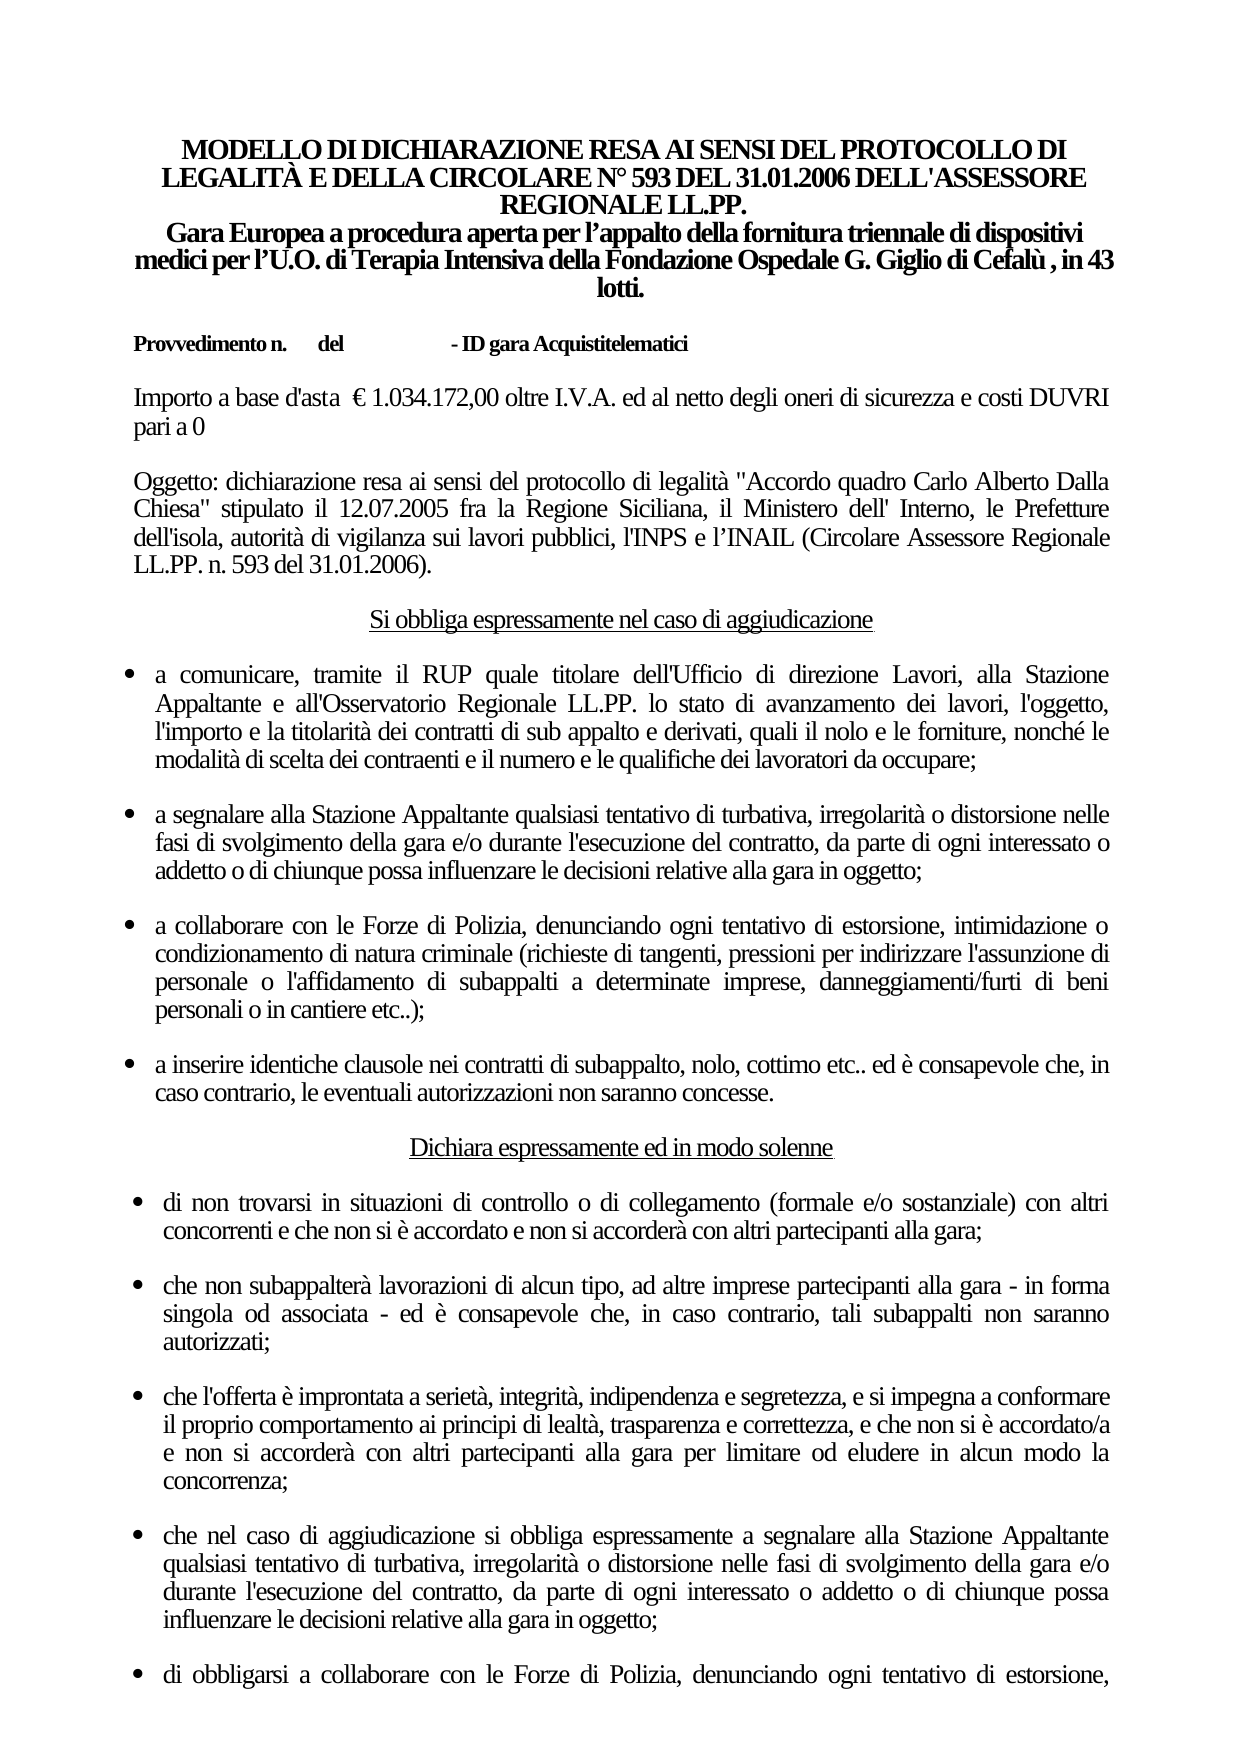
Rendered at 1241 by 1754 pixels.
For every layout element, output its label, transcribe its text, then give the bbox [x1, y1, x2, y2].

text MODELLO DI DICHIARAZIONE RESA AI SENSI DEL PROTOCOLLO DI legalità E DELLA CIRCOLARE N° 593 DEL 31.01.2006 DELL'ASSESSORE REGIONALE LL.PP. [133, 137, 1115, 220]
text Oggetto: dichiarazione resa ai sensi del protocollo di legalità "Accordo quadro Carlo Alberto Dalla Chiesa" stipulato il 12.07.2005 fra la Regione Siciliana, il Ministero dell' Interno, le Prefetture dell'isola, autorità di vigilanza sui lavori pubblici, l'INPS e l’INAIL (Circolare Assessore Regionale LL.PP. n. 593 del 31.01.2006). [133, 467, 1111, 579]
text Dichiara espressamente ed in modo solenne [133, 1134, 1111, 1162]
text Gara Europea a procedura aperta per l’appalto della fornitura triennale di dispositivi medici per l’U.O. di Terapia Intensiva della Fondazione Ospedale G. Giglio di Cefalù , in 43 lotti. [133, 220, 1115, 302]
list che nel caso di aggiudicazione si obbliga espressamente a segnalare alla Stazione Appaltante qualsiasi tentativo di turbativa, irregolarità o distorsione nelle fasi di svolgimento della gara e/o durante l'esecuzione del contratto, da parte di ogni interessato o addetto o di chiunque possa influenzare le decisioni relative alla gara in oggetto; [133, 1522, 1111, 1634]
text Provvedimento n. del - ID gara Acquistitelematici [133, 329, 1111, 357]
text Importo a base d'asta € 1.034.172,00 oltre I.V.A. ed al netto degli oneri di sicurezza e costi DUVRI pari a 0 [133, 384, 1111, 441]
list che non subappalterà lavorazioni di alcun tipo, ad altre imprese partecipanti alla gara - in forma singola od associata - ed è consapevole che, in caso contrario, tali subappalti non saranno autorizzati; [133, 1272, 1111, 1356]
list a collaborare con le Forze di Polizia, denunciando ogni tentativo di estorsione, intimidazione o condizionamento di natura criminale (richieste di tangenti, pressioni per indirizzare l'assunzione di personale o l'affidamento di subappalti a determinate imprese, danneggiamenti/furti di beni personali o in cantiere etc..); [125, 912, 1111, 1024]
list a segnalare alla Stazione Appaltante qualsiasi tentativo di turbativa, irregolarità o distorsione nelle fasi di svolgimento della gara e/o durante l'esecuzione del contratto, da parte di ogni interessato o addetto o di chiunque possa influenzare le decisioni relative alla gara in oggetto; [125, 801, 1111, 885]
text Si obbliga espressamente nel caso di aggiudicazione [133, 607, 1111, 634]
list a inserire identiche clausole nei contratti di subappalto, nolo, cottimo etc.. ed è consapevole che, in caso contrario, le eventuali autorizzazioni non saranno concesse. [125, 1051, 1111, 1107]
list che l'offerta è improntata a serietà, integrità, indipendenza e segretezza, e si impegna a conformare il proprio comportamento ai principi di lealtà, trasparenza e correttezza, e che non si è accordato/a e non si accorderà con altri partecipanti alla gara per limitare od eludere in alcun modo la concorrenza; [133, 1383, 1111, 1495]
list a comunicare, tramite il RUP quale titolare dell'Ufficio di direzione Lavori, alla Stazione Appaltante e all'Osservatorio Regionale LL.PP. lo stato di avanzamento dei lavori, l'oggetto, l'importo e la titolarità dei contratti di sub appalto e derivati, quali il nolo e le forniture, nonché le modalità di scelta dei contraenti e il numero e le qualifiche dei lavoratori da occupare; [125, 662, 1111, 774]
list di obbligarsi a collaborare con le Forze di Polizia, denunciando ogni tentativo di estorsione, [133, 1661, 1111, 1689]
list di non trovarsi in situazioni di controllo o di collegamento (formale e/o sostanziale) con altri concorrenti e che non si è accordato e non si accorderà con altri partecipanti alla gara; [133, 1189, 1111, 1245]
